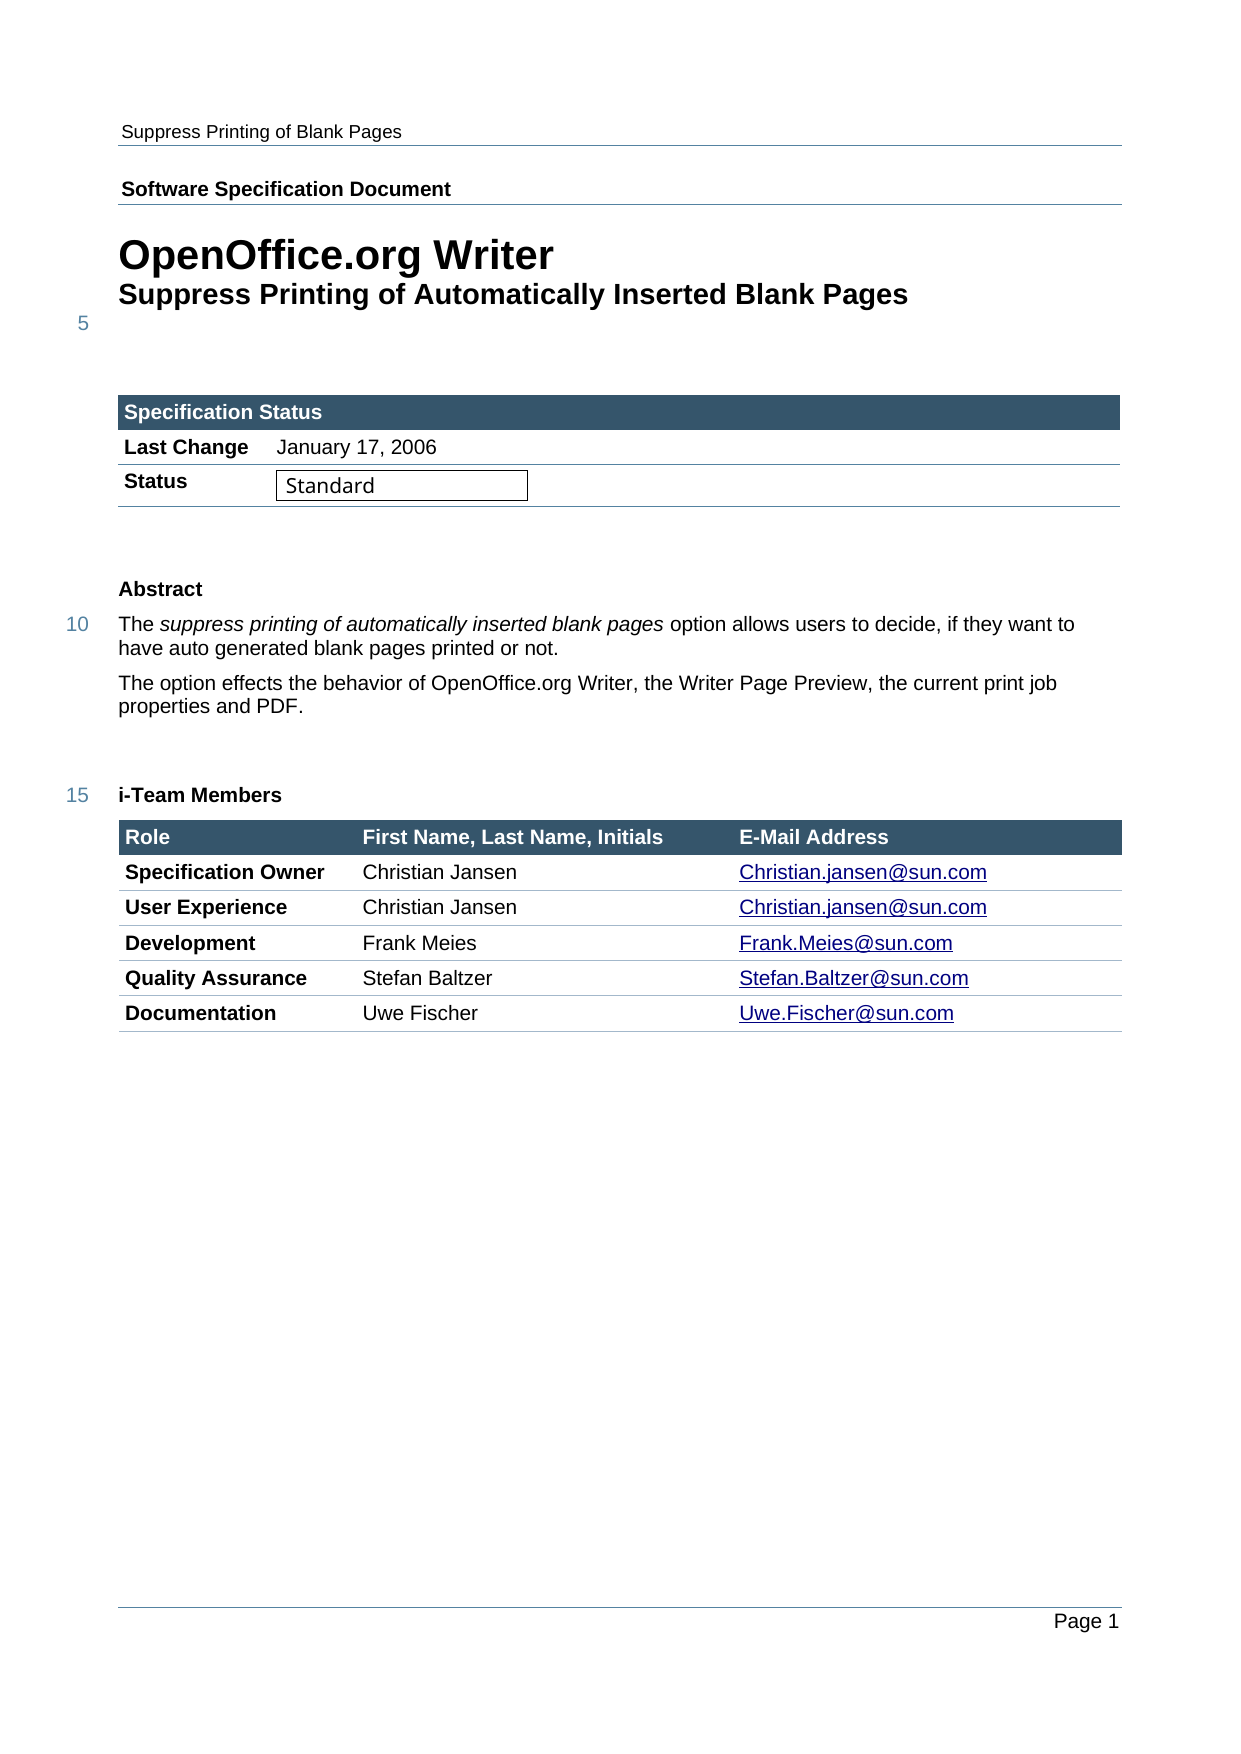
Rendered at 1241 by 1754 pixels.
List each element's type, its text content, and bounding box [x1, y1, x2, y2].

table_cell Last Change [118, 430, 271, 464]
text The suppress printing of automatically inserted blank pages option allows users to decide, if they want to have auto generated blank pages printed or not. [118, 613, 1122, 659]
table_cell Uwe Fischer [356, 996, 733, 1031]
table_cell Frank.Meies@sun.com [733, 926, 1122, 960]
table_cell Development [119, 926, 356, 960]
table_cell Christian.jansen@sun.com [733, 891, 1122, 925]
subtitle i-Team Members [118, 784, 1122, 807]
table_header Specification Status [118, 395, 1120, 430]
table_cell Quality Assurance [119, 961, 356, 995]
text The option effects the behavior of OpenOffice.org Writer, the Writer Page Preview, the current print job properties and PDF. [118, 672, 1122, 718]
table_cell Stefan Baltzer [356, 961, 733, 995]
table_cell Documentation [119, 996, 356, 1031]
table_cell Frank Meies [356, 926, 733, 960]
table_cell PRELIMINARY status is the initial conception of a specification. STANDARD A specification with status Standard is considered to be stable and has the approval of the i-Team. OBSOLETE An Obsolete specification is a specification that has been identified unnecessary. For example due to; technology changes or changes in other standards or specifications. [271, 465, 1120, 506]
table_cell Uwe.Fischer@sun.com [733, 996, 1122, 1031]
table_cell Christian.jansen@sun.com [733, 855, 1122, 890]
table_cell Christian Jansen [356, 891, 733, 925]
table_cell User Experience [119, 891, 356, 925]
table_cell Specification Owner [119, 855, 356, 890]
table_cell Stefan.Baltzer@sun.com [733, 961, 1122, 995]
text Software Specification Document [118, 174, 1122, 204]
table_cell Christian Jansen [356, 855, 733, 890]
table_header First Name, Last Name, Initials [356, 820, 733, 855]
text Suppress Printing of Automatically Inserted Blank Pages [118, 278, 1122, 311]
table_cell Status [118, 465, 271, 506]
table_cell January 17, 2006 [271, 430, 1120, 464]
text OpenOffice.org Writer [118, 232, 1122, 278]
table_header E-Mail Address [733, 820, 1122, 855]
table_header Role [119, 820, 356, 855]
subtitle Abstract [118, 577, 1122, 601]
